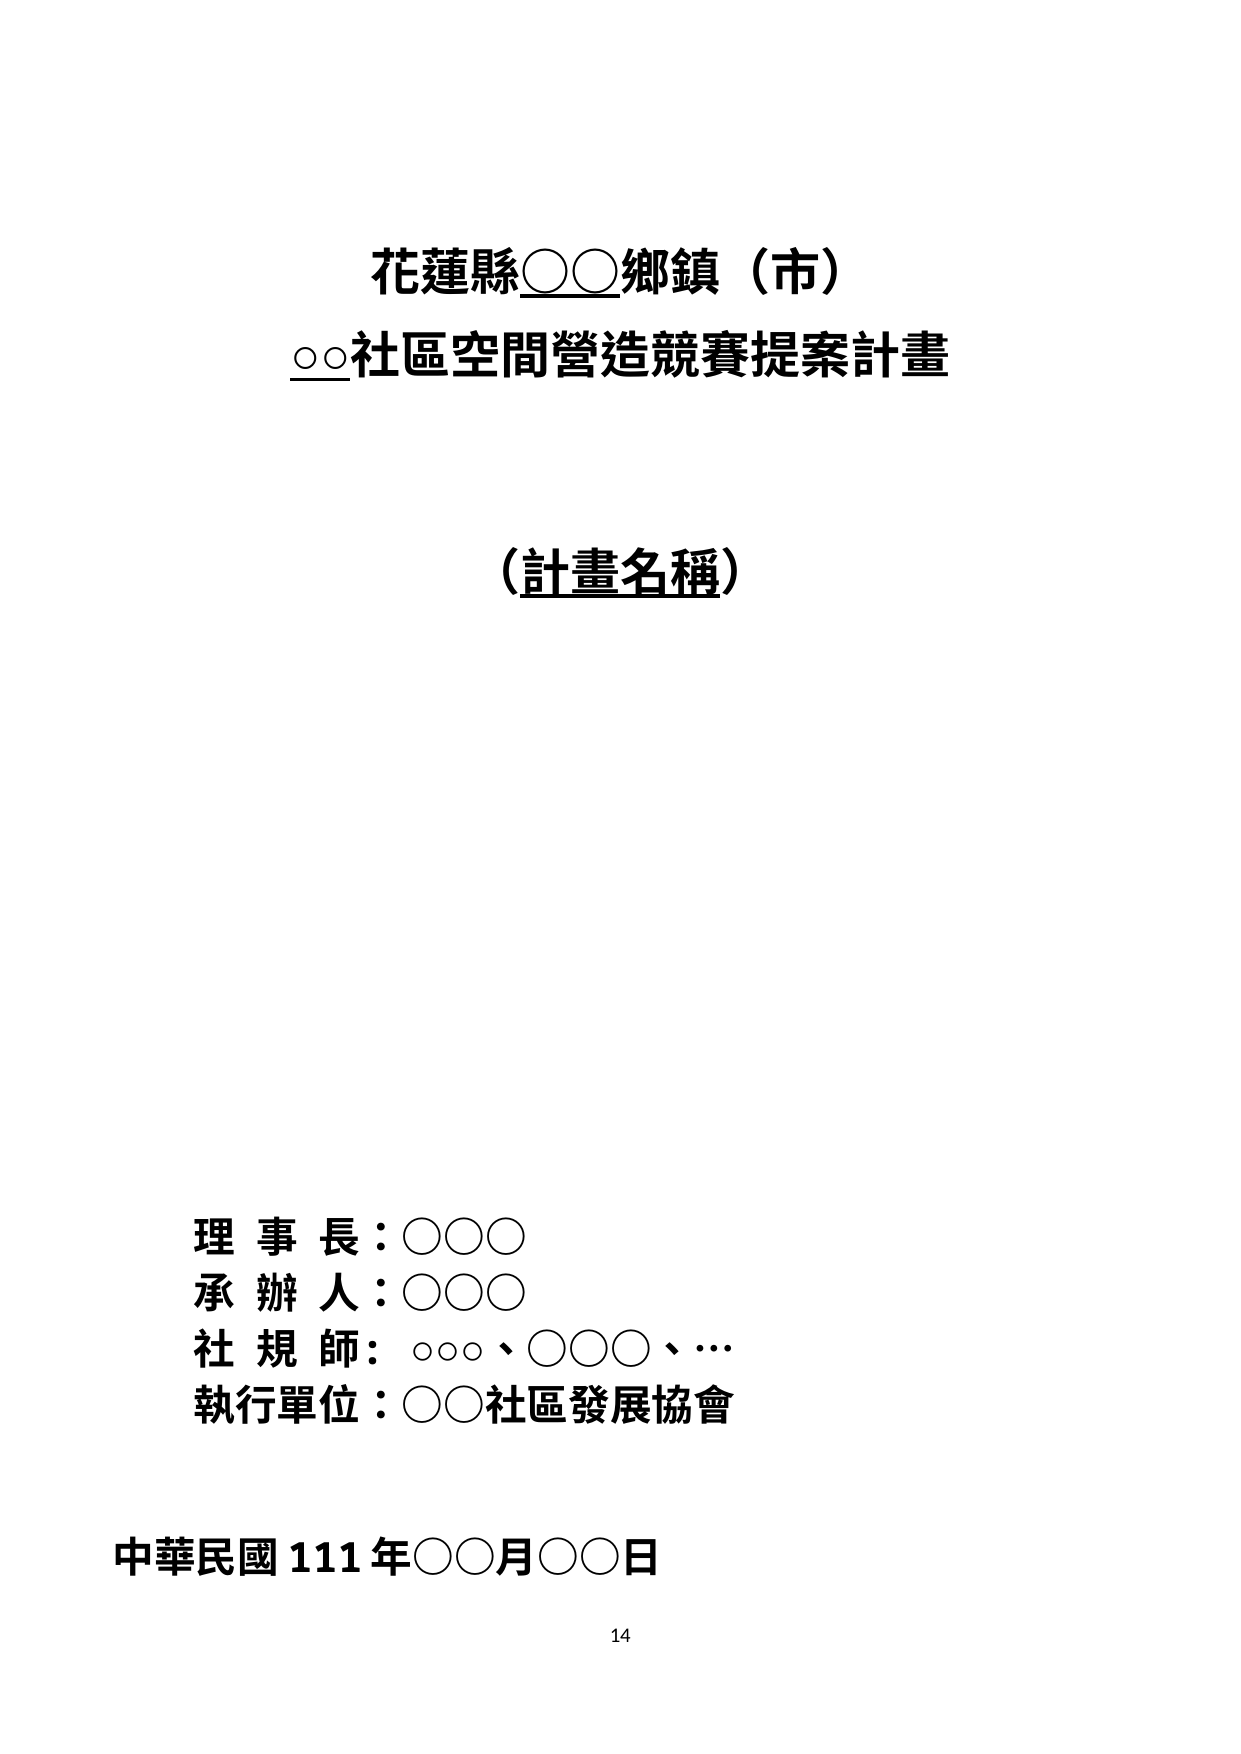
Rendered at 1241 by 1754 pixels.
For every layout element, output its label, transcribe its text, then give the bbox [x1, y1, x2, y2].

text 承 辦 人：○○○ [193, 1263, 1128, 1319]
text （計畫名稱） [112, 524, 1128, 607]
text 中華民國111年○○月○○日 [112, 1532, 1128, 1582]
text 執行單位：○○社區發展協會 [193, 1376, 1128, 1432]
text 社 規 師: ○○○、○○○、… [193, 1319, 1128, 1376]
text 花蓮縣○○鄉鎮（市） [112, 224, 1128, 307]
text 理 事 長：○○○ [193, 1207, 1128, 1263]
text ○○社區空間營造競賽提案計畫 [112, 307, 1128, 390]
